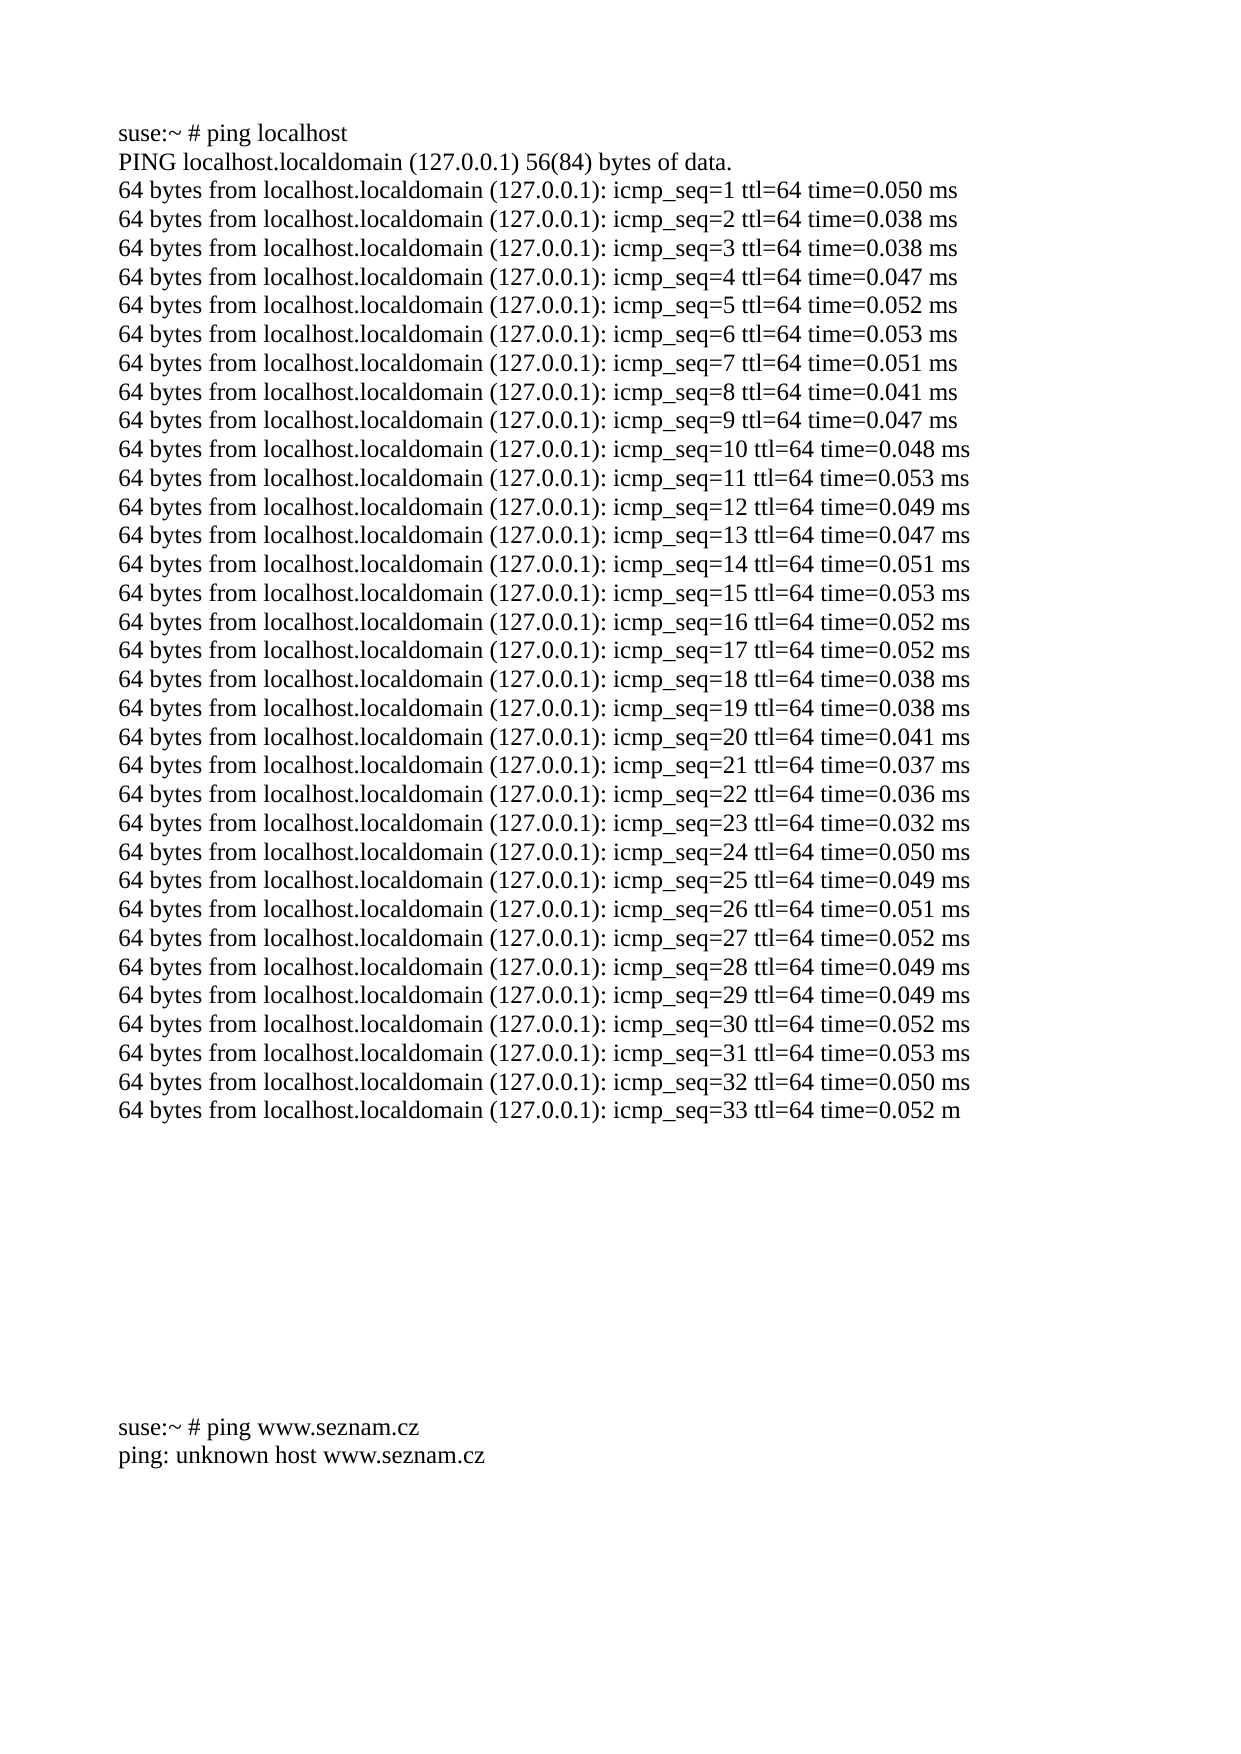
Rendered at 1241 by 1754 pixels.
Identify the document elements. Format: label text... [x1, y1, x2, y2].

text 64 bytes from localhost.localdomain (127.0.0.1): icmp_seq=7 ttl=64 time=0.051 ms [118, 348, 1122, 377]
text 64 bytes from localhost.localdomain (127.0.0.1): icmp_seq=18 ttl=64 time=0.038 ms [118, 664, 1122, 693]
text 64 bytes from localhost.localdomain (127.0.0.1): icmp_seq=23 ttl=64 time=0.032 ms [118, 808, 1122, 837]
text 64 bytes from localhost.localdomain (127.0.0.1): icmp_seq=2 ttl=64 time=0.038 ms [118, 204, 1122, 233]
text 64 bytes from localhost.localdomain (127.0.0.1): icmp_seq=11 ttl=64 time=0.053 ms [118, 463, 1122, 492]
text ping: unknown host www.seznam.cz [118, 1441, 1122, 1469]
text 64 bytes from localhost.localdomain (127.0.0.1): icmp_seq=14 ttl=64 time=0.051 ms [118, 549, 1122, 578]
text PING localhost.localdomain (127.0.0.1) 56(84) bytes of data. [118, 147, 1122, 176]
text 64 bytes from localhost.localdomain (127.0.0.1): icmp_seq=30 ttl=64 time=0.052 ms [118, 1009, 1122, 1038]
text 64 bytes from localhost.localdomain (127.0.0.1): icmp_seq=10 ttl=64 time=0.048 ms [118, 434, 1122, 463]
text 64 bytes from localhost.localdomain (127.0.0.1): icmp_seq=5 ttl=64 time=0.052 ms [118, 291, 1122, 319]
text 64 bytes from localhost.localdomain (127.0.0.1): icmp_seq=3 ttl=64 time=0.038 ms [118, 233, 1122, 262]
text suse:~ # ping www.seznam.cz [118, 1412, 1122, 1441]
text 64 bytes from localhost.localdomain (127.0.0.1): icmp_seq=20 ttl=64 time=0.041 ms [118, 722, 1122, 751]
text 64 bytes from localhost.localdomain (127.0.0.1): icmp_seq=27 ttl=64 time=0.052 ms [118, 923, 1122, 952]
text 64 bytes from localhost.localdomain (127.0.0.1): icmp_seq=4 ttl=64 time=0.047 ms [118, 262, 1122, 291]
text 64 bytes from localhost.localdomain (127.0.0.1): icmp_seq=29 ttl=64 time=0.049 ms [118, 981, 1122, 1009]
text suse:~ # ping localhost [118, 118, 1122, 147]
text 64 bytes from localhost.localdomain (127.0.0.1): icmp_seq=16 ttl=64 time=0.052 ms [118, 607, 1122, 636]
text 64 bytes from localhost.localdomain (127.0.0.1): icmp_seq=19 ttl=64 time=0.038 ms [118, 693, 1122, 722]
text 64 bytes from localhost.localdomain (127.0.0.1): icmp_seq=32 ttl=64 time=0.050 ms [118, 1067, 1122, 1096]
text 64 bytes from localhost.localdomain (127.0.0.1): icmp_seq=13 ttl=64 time=0.047 ms [118, 521, 1122, 549]
text 64 bytes from localhost.localdomain (127.0.0.1): icmp_seq=9 ttl=64 time=0.047 ms [118, 406, 1122, 434]
text 64 bytes from localhost.localdomain (127.0.0.1): icmp_seq=6 ttl=64 time=0.053 ms [118, 319, 1122, 348]
text 64 bytes from localhost.localdomain (127.0.0.1): icmp_seq=26 ttl=64 time=0.051 ms [118, 894, 1122, 923]
text 64 bytes from localhost.localdomain (127.0.0.1): icmp_seq=1 ttl=64 time=0.050 ms [118, 176, 1122, 204]
text 64 bytes from localhost.localdomain (127.0.0.1): icmp_seq=8 ttl=64 time=0.041 ms [118, 377, 1122, 406]
text 64 bytes from localhost.localdomain (127.0.0.1): icmp_seq=22 ttl=64 time=0.036 ms [118, 779, 1122, 808]
text 64 bytes from localhost.localdomain (127.0.0.1): icmp_seq=33 ttl=64 time=0.052 m [118, 1096, 1122, 1124]
text 64 bytes from localhost.localdomain (127.0.0.1): icmp_seq=12 ttl=64 time=0.049 ms [118, 492, 1122, 521]
text 64 bytes from localhost.localdomain (127.0.0.1): icmp_seq=21 ttl=64 time=0.037 ms [118, 751, 1122, 779]
text 64 bytes from localhost.localdomain (127.0.0.1): icmp_seq=17 ttl=64 time=0.052 ms [118, 636, 1122, 664]
text 64 bytes from localhost.localdomain (127.0.0.1): icmp_seq=25 ttl=64 time=0.049 ms [118, 866, 1122, 894]
text 64 bytes from localhost.localdomain (127.0.0.1): icmp_seq=24 ttl=64 time=0.050 ms [118, 837, 1122, 866]
text 64 bytes from localhost.localdomain (127.0.0.1): icmp_seq=15 ttl=64 time=0.053 ms [118, 578, 1122, 607]
text 64 bytes from localhost.localdomain (127.0.0.1): icmp_seq=31 ttl=64 time=0.053 ms [118, 1038, 1122, 1067]
text 64 bytes from localhost.localdomain (127.0.0.1): icmp_seq=28 ttl=64 time=0.049 ms [118, 952, 1122, 981]
